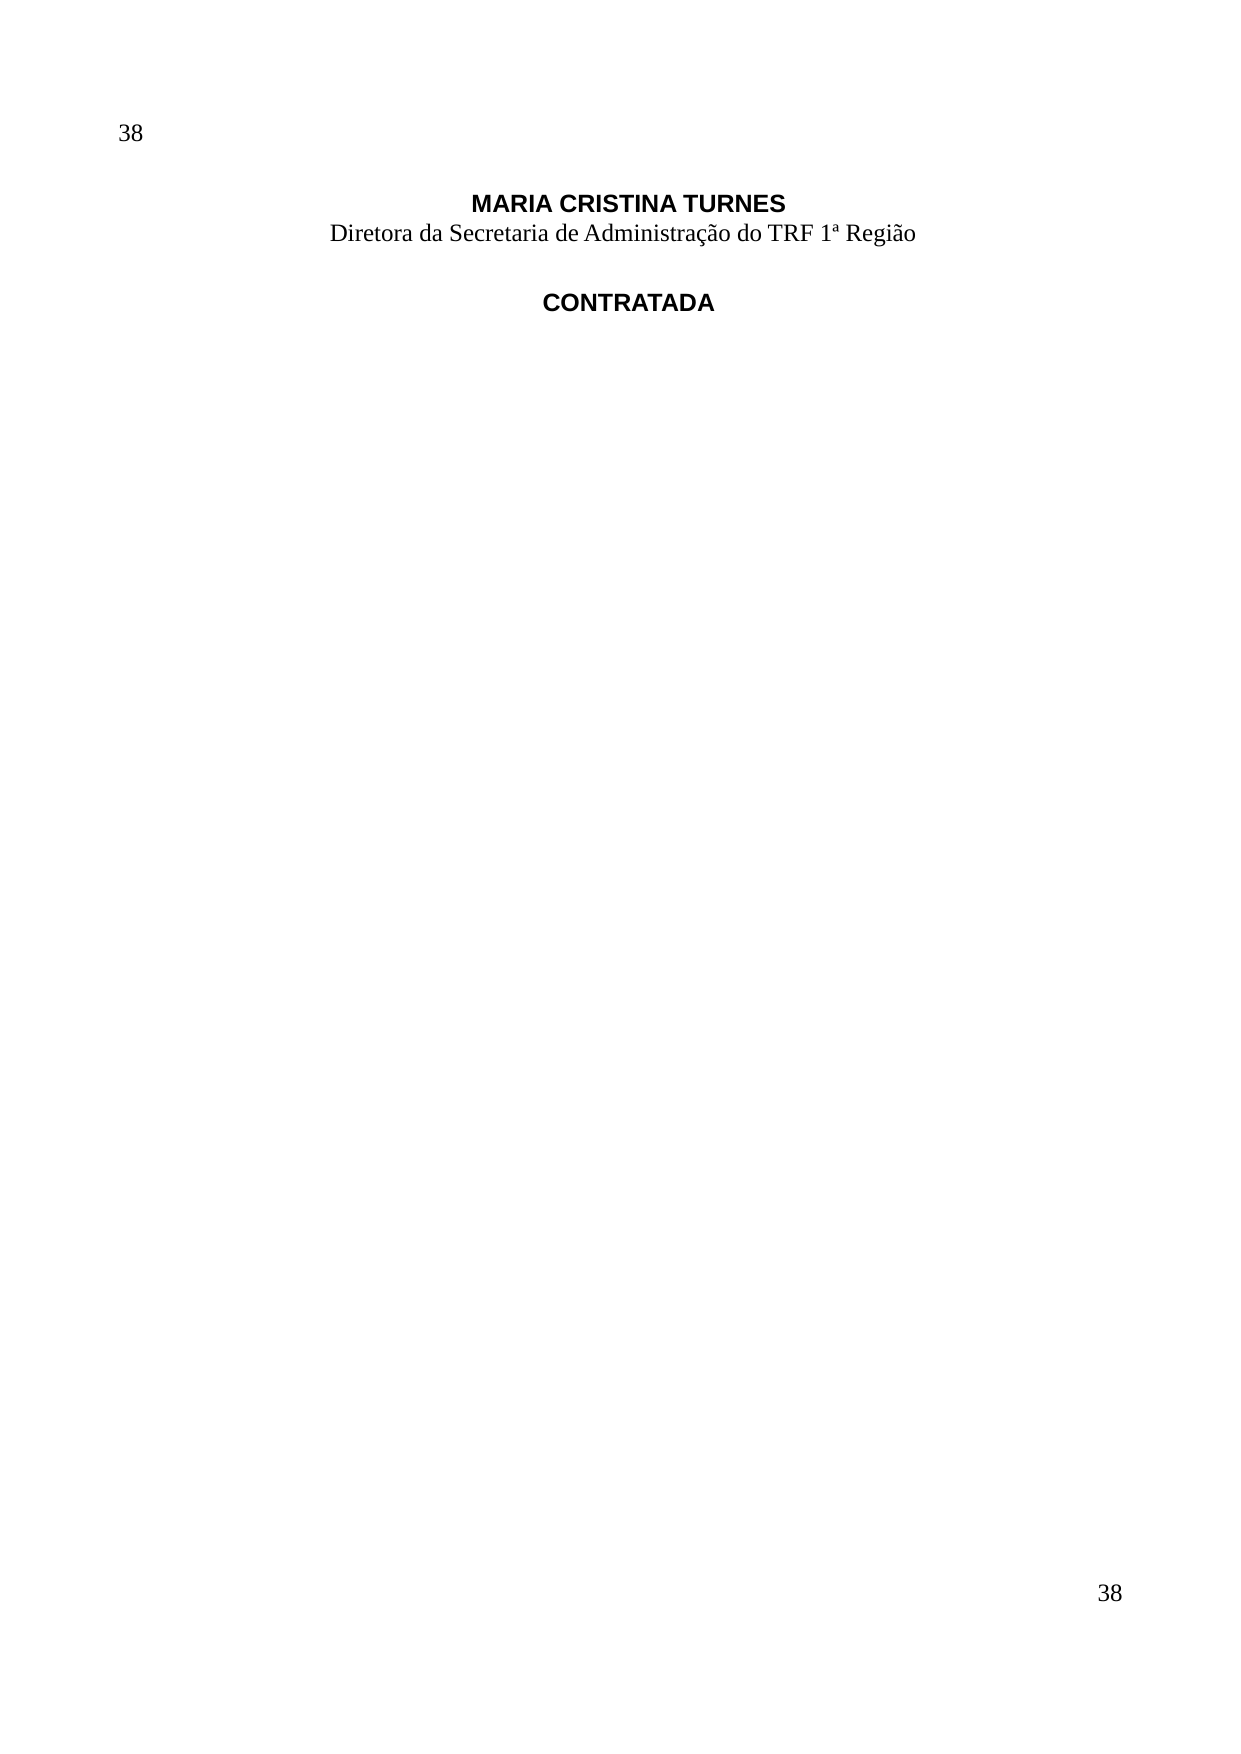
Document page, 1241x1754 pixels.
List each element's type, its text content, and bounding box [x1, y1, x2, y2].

subtitle CONTRATADA [322, 288, 935, 316]
subtitle MARIA CRISTINA TURNES [322, 189, 935, 218]
text Diretora da Secretaria de Administração do TRF 1ª Região [311, 218, 935, 246]
